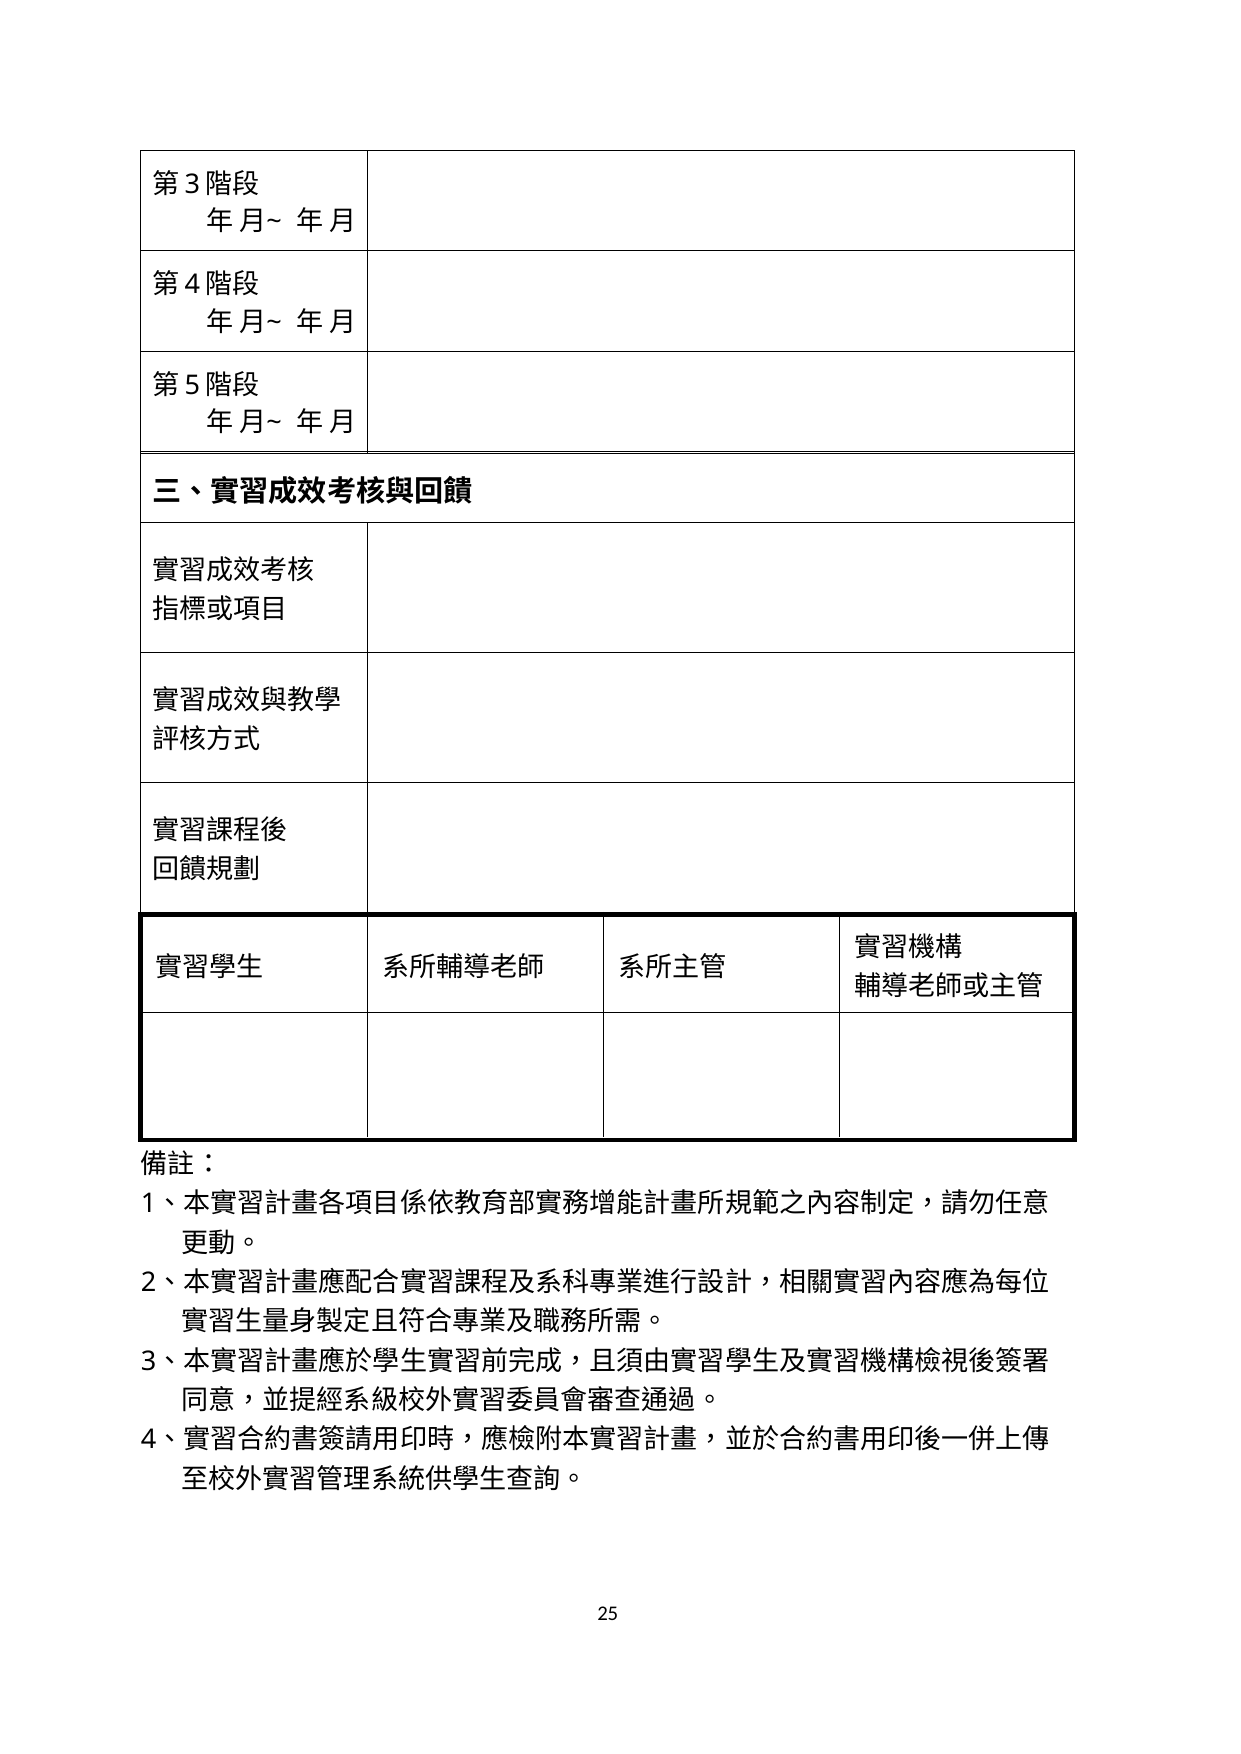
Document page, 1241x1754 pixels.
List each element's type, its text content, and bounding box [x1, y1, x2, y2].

table_cell 系所主管 [604, 917, 839, 1012]
table_cell [368, 653, 1074, 782]
table_cell 第5階段 年 月~ 年 月 [141, 352, 367, 451]
table_cell 實習成效考核 指標或項目 [141, 523, 367, 652]
table_cell [143, 1013, 367, 1137]
text 2、本實習計畫應配合實習課程及系科專業進行設計，相關實習內容應為每位實習生量身製定且符合專業及職務所需。 [141, 1260, 1075, 1339]
table_cell [368, 1013, 603, 1137]
text 1、本實習計畫各項目係依教育部實務增能計畫所規範之內容制定，請勿任意更動。 [141, 1181, 1075, 1260]
table_cell [368, 783, 1074, 912]
table_cell [368, 523, 1074, 652]
table_cell [840, 1013, 1072, 1137]
table_cell 實習學生 [143, 917, 367, 1012]
table_cell [368, 251, 1074, 351]
text 備註： [141, 1142, 1075, 1181]
text 4、實習合約書簽請用印時，應檢附本實習計畫，並於合約書用印後一併上傳至校外實習管理系統供學生查詢。 [141, 1417, 1075, 1496]
table_cell 實習課程後 回饋規劃 [141, 783, 367, 912]
text 3、本實習計畫應於學生實習前完成，且須由實習學生及實習機構檢視後簽署同意，並提經系級校外實習委員會審查通過。 [141, 1339, 1075, 1417]
table_cell [604, 1013, 839, 1137]
table_cell [368, 352, 1074, 451]
table_cell 第3階段 年 月~ 年 月 [141, 151, 367, 250]
table_cell 實習成效與教學評核方式 [141, 653, 367, 782]
table_cell 實習機構 輔導老師或主管 [840, 917, 1072, 1012]
table_cell 第4階段 年 月~ 年 月 [141, 251, 367, 351]
table_cell [368, 151, 1074, 250]
table_cell 三、實習成效考核與回饋 [141, 454, 1074, 522]
table_cell 系所輔導老師 [368, 917, 603, 1012]
